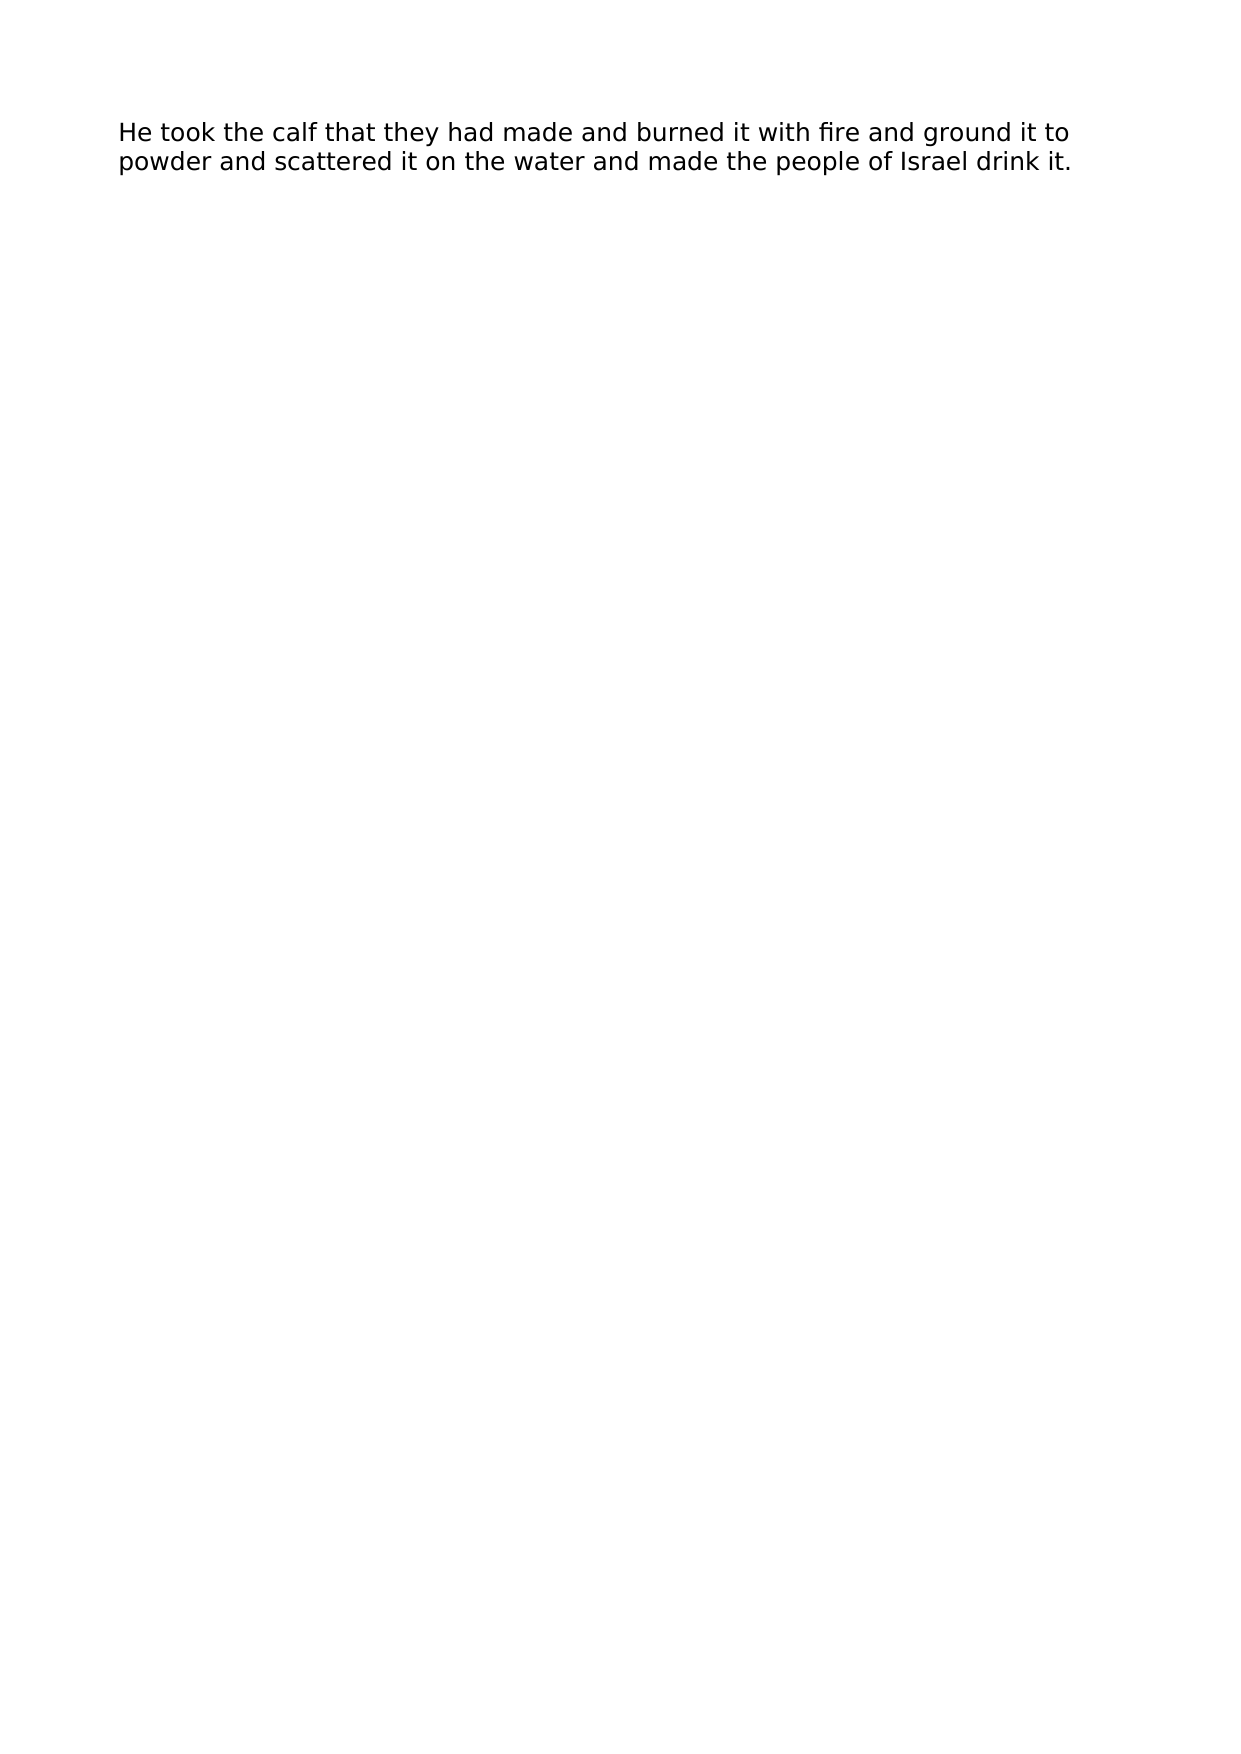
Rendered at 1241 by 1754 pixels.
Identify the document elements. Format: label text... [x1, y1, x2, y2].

text He took the calf that they had made and burned it with fire and ground it to powder and scattered it on the water and made the people of Israel drink it. [118, 118, 1122, 176]
